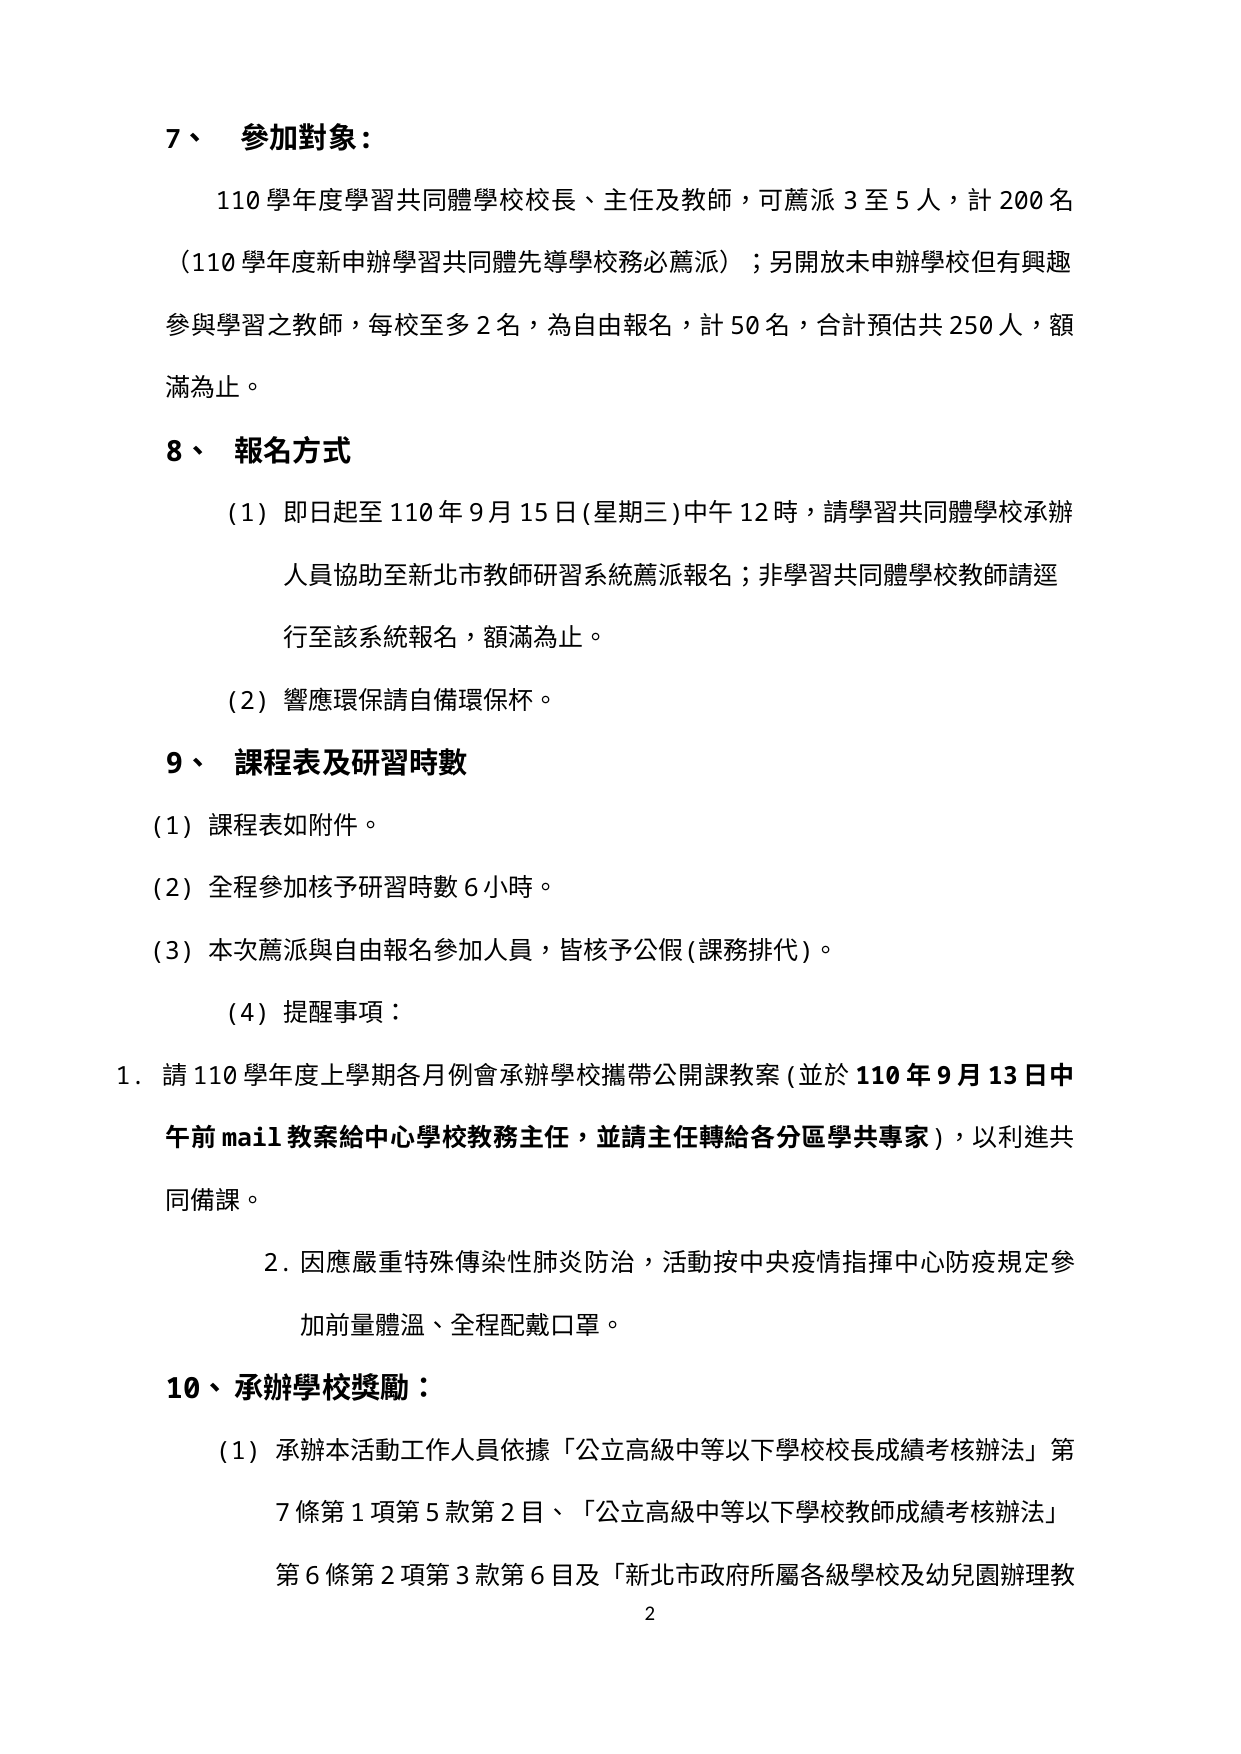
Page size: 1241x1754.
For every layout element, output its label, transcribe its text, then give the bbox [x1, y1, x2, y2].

list 課程表及研習時數 [165, 719, 1075, 782]
list 因應嚴重特殊傳染性肺炎防治，活動按中央疫情指揮中心防疫規定參加前量體溫、全程配戴口罩。 [263, 1219, 1075, 1344]
list 承辦本活動工作人員依據「公立高級中等以下學校校長成績考核辦法」第7條第1項第5款第2目、「公立高級中等以下學校教師成績考核辦法」第6條第2項第3款第6目及「新北市政府所屬各級學校及幼兒園辦理教 [216, 1407, 1075, 1594]
list 報名方式 [165, 407, 1075, 469]
list 響應環保請自備環保杯。 [224, 657, 1075, 719]
list 提醒事項： [224, 969, 1075, 1032]
list 課程表如附件。 [149, 782, 1075, 844]
text 1. 請110學年度上學期各月例會承辦學校攜帶公開課教案(並於110年9月13日中午前mail教案給中心學校教務主任，並請主任轉給各分區學共專家)，以利進共同備課。 [115, 1032, 1075, 1219]
text 110學年度學習共同體學校校長、主任及教師，可薦派3至5人，計200名（110學年度新申辦學習共同體先導學校務必薦派）；另開放未申辦學校但有興趣參與學習之教師，每校至多2名，為自由報名，計50名，合計預估共250人，額滿為止。 [165, 157, 1075, 407]
list 即日起至110年9月15日(星期三)中午12時，請學習共同體學校承辦人員協助至新北市教師研習系統薦派報名；非學習共同體學校教師請逕行至該系統報名，額滿為止。 [224, 469, 1075, 657]
list 本次薦派與自由報名參加人員，皆核予公假(課務排代)。 [149, 907, 1075, 969]
list 參加對象: [165, 94, 1075, 157]
list 全程參加核予研習時數6小時。 [149, 844, 1075, 907]
list 承辦學校獎勵： [165, 1344, 1075, 1407]
